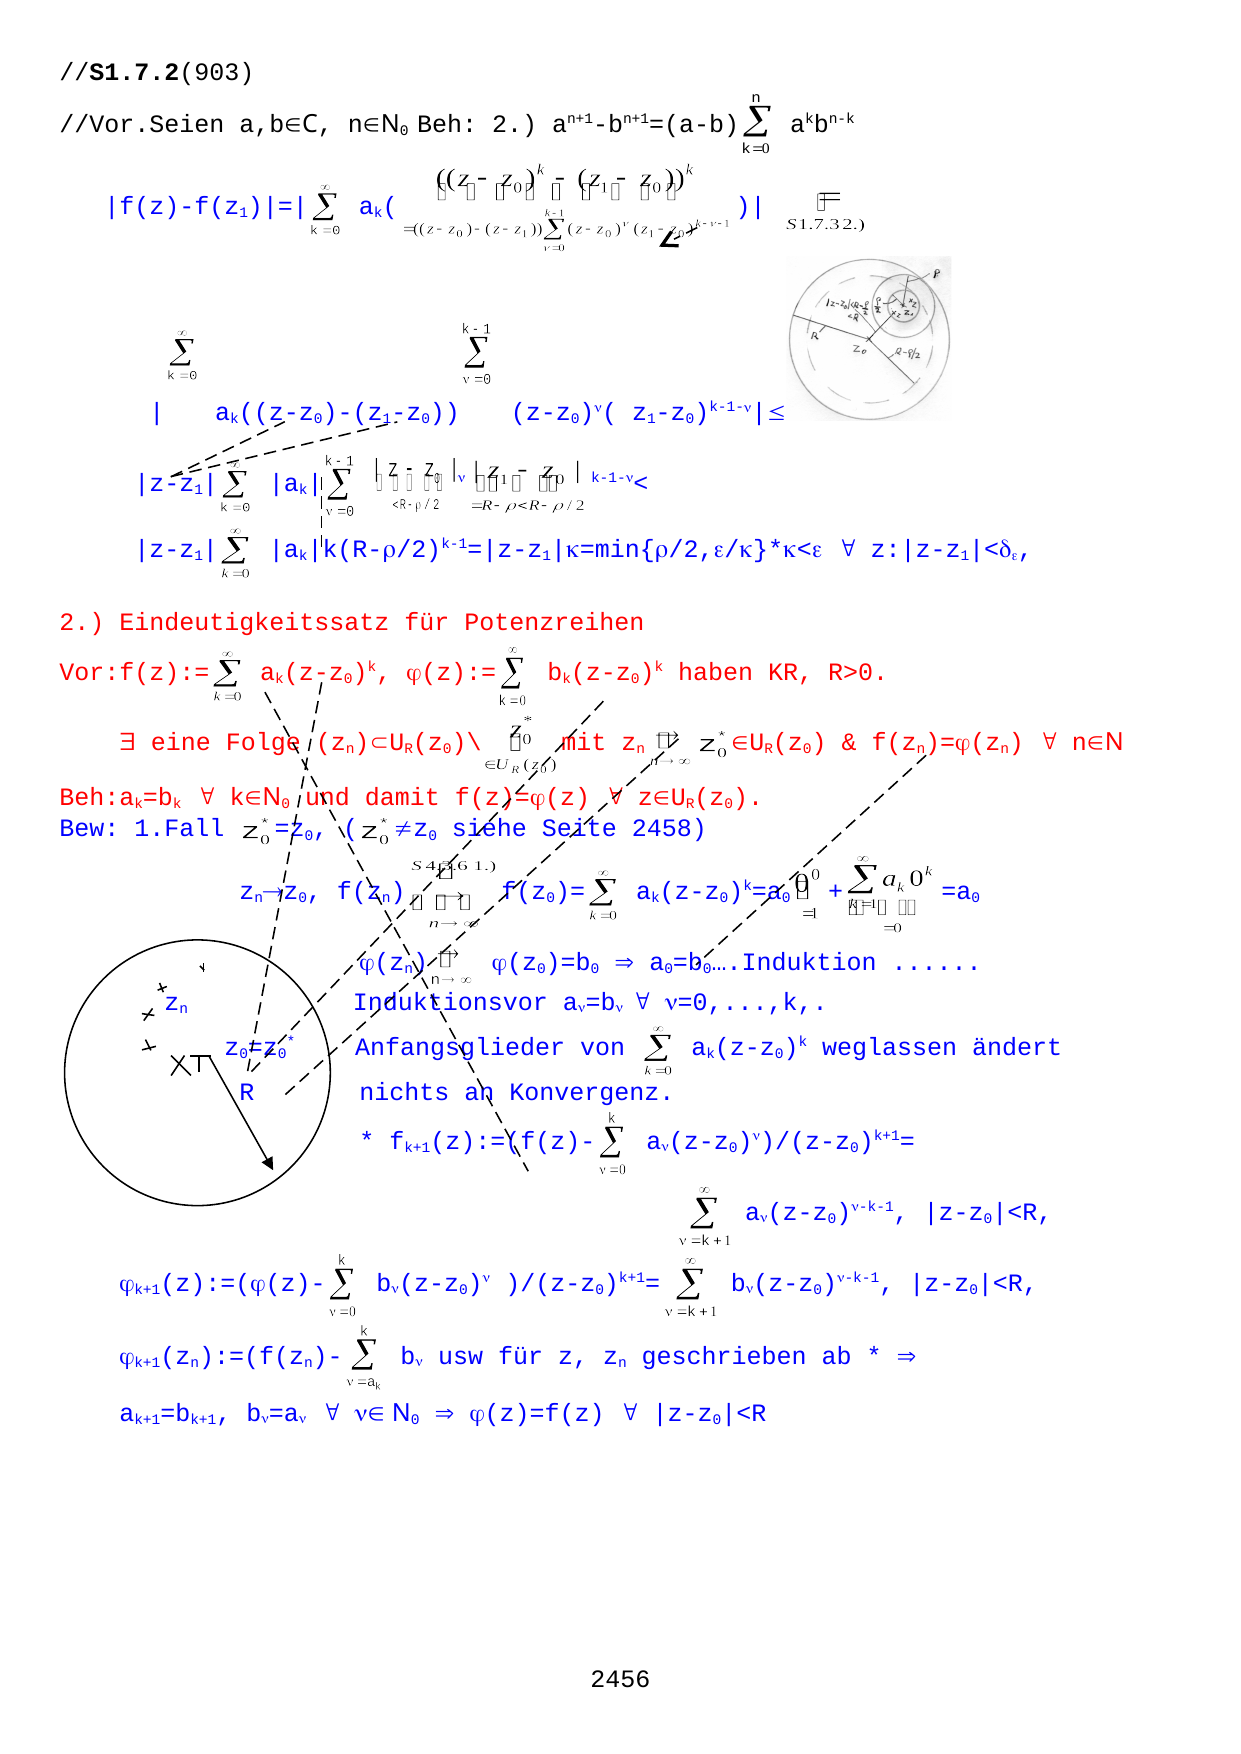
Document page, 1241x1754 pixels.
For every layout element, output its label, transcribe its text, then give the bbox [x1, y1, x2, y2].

text 2.) Eindeutigkeitssatz für Potenzreihen [59, 610, 1181, 638]
text z0=z0* Anfangsglieder von ak(z-z0)k weglassen ändert R nichts an Konvergenz. [320, 1018, 1181, 1107]
text Bew: 1.Fall =z0, (z0 siehe Seite 2458) [59, 813, 1181, 847]
text k+1(z):=((z)-b(z-z0) )/(z-z0)k+1=b(z-z0)-k-1, |z-z0|<R, [59, 1249, 1181, 1320]
text |f(z)-f(z1)|=|ak()| [59, 158, 1181, 257]
text ak+1=bk+1, b=a   N0  (z)=f(z)  |z-z0|<R [59, 1394, 1181, 1429]
text //Vor.Seien a,bC, nN0 Beh: 2.) an+1-bn+1=(a-b)akbn-k [59, 87, 1181, 158]
text * fk+1(z):=(f(z)-a(z-z0))/(z-z0)k+1= [282, 1107, 1181, 1178]
text a(z-z0)-k-1, |z-z0|<R, [59, 1178, 1181, 1249]
text (zn) (z0)=b0  a0=b0….Induktion ...... [59, 938, 1181, 989]
text k+1(zn):=(f(zn)-b usw für z, zn geschrieben ab *  [59, 1320, 1181, 1394]
text Vor:f(z):=ak(z-z0)k, (z):=bk(z-z0)k haben KR, R>0. [59, 638, 1181, 709]
text znz0, f(zn)f(z0)=ak(z-z0)k=a0+=a0 [59, 847, 1181, 938]
text zn Induktionsvor a=b  =0,...,k,. [59, 989, 92, 1018]
text |z-z1||ak|k-1-< [59, 449, 1181, 520]
text [59, 1107, 113, 1178]
text Beh:ak=bk  kN0 und damit f(z)=(z)  zUR(z0). [59, 779, 1181, 813]
text |z-z1||ak|k(R-/2)k-1=|z-z1|=min{/2,/}*<  z:|z-z1|<, [59, 520, 1181, 582]
text  eine Folge (zn)UR(z0)\mit znUR(z0) & f(zn)=(zn)  nN [59, 709, 1181, 779]
text |ak((z-z0)-(z1-z0))(z-z0)( z1-z0)k-1-| [59, 257, 1181, 449]
text zn Induktionsvor a=b  =0,...,k,. [303, 989, 1181, 1018]
text //S1.7.2(903) [59, 59, 1181, 87]
